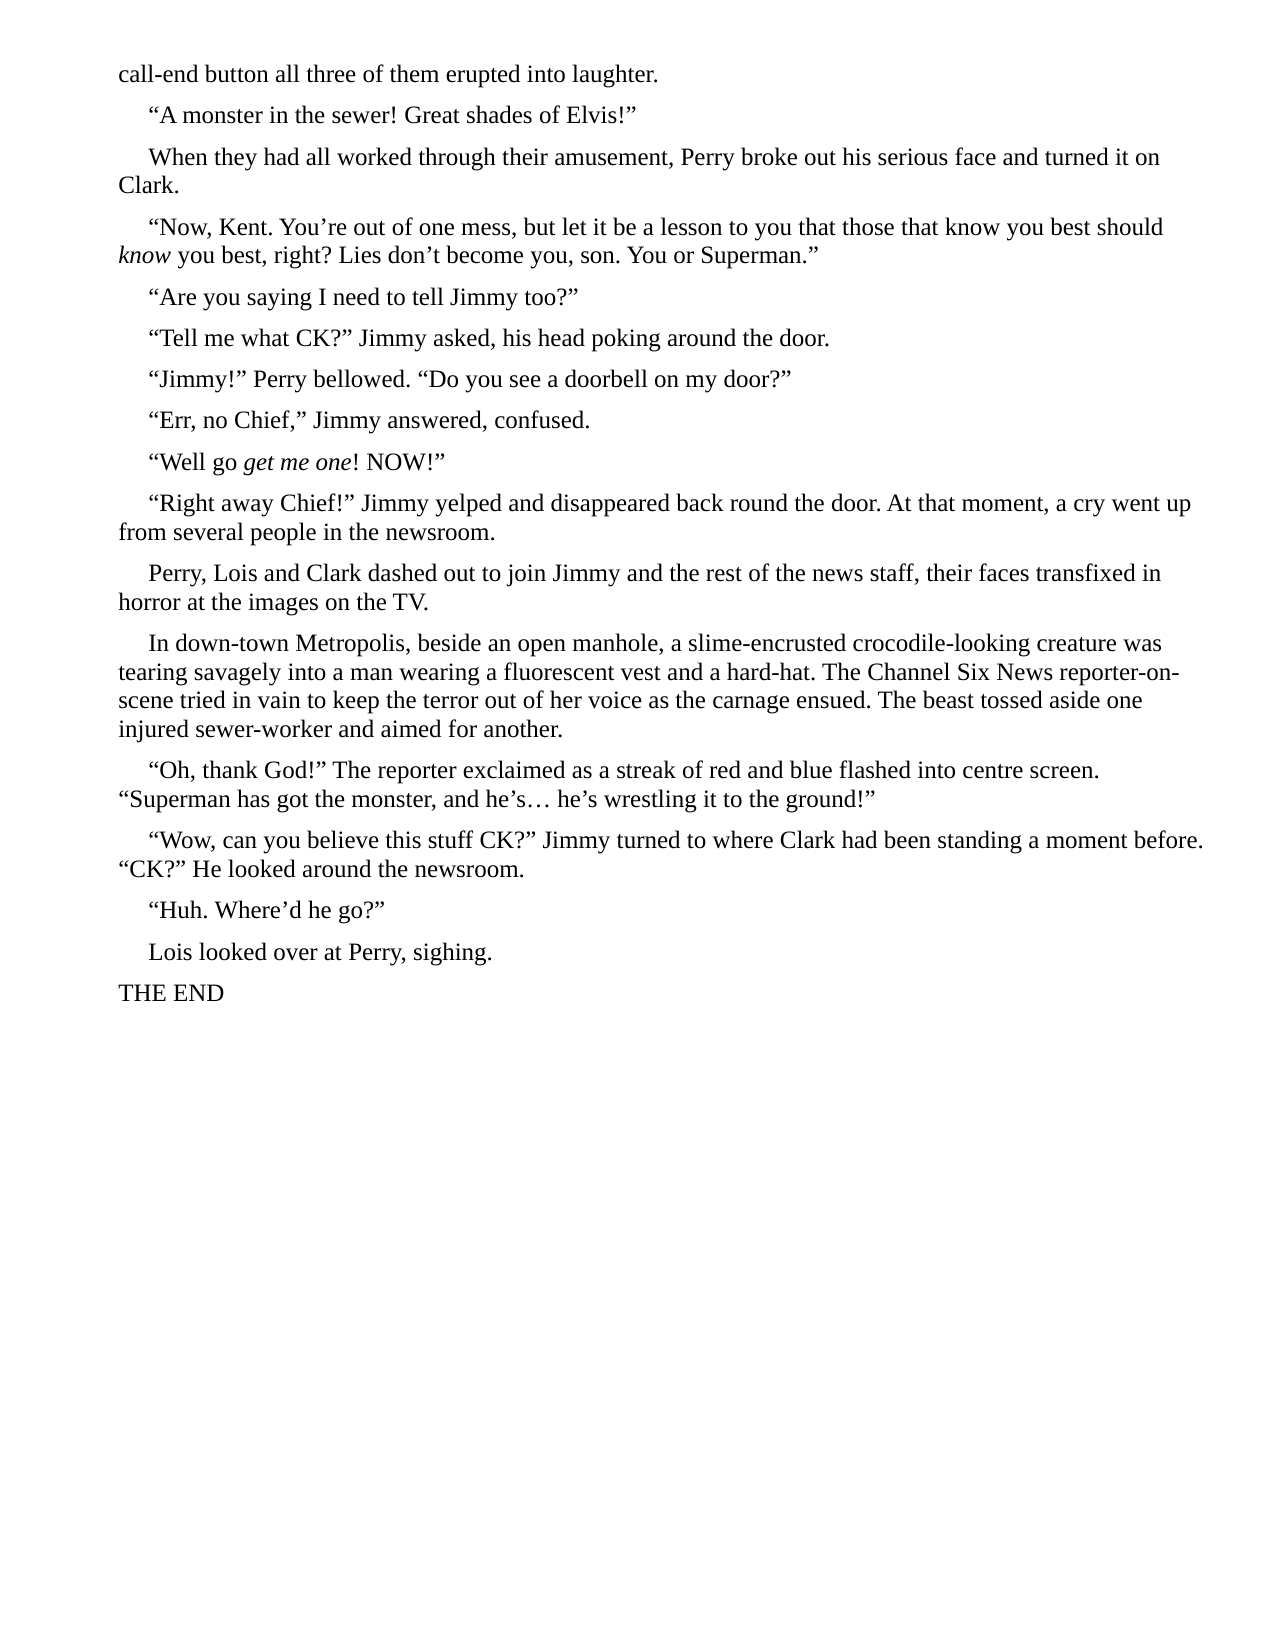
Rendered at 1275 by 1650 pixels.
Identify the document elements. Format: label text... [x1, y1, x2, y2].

text “Huh. Where’d he go?” [118, 895, 1216, 924]
text “Are you saying I need to tell Jimmy too?” [118, 282, 1216, 310]
text When they had all worked through their amusement, Perry broke out his serious face and turned it on Clark. [118, 142, 1216, 199]
text “A monster in the sewer! Great shades of Elvis!” [118, 100, 1216, 129]
text “Now, Kent. You’re out of one mess, but let it be a lesson to you that those that know you best should know you best, right? Lies don’t become you, son. You or Superman.” [118, 212, 1216, 269]
text call-end button all three of them erupted into laughter. [118, 59, 1216, 88]
text “Well go get me one! NOW!” [118, 447, 1216, 475]
text In down-town Metropolis, beside an open manhole, a slime-encrusted crocodile-looking creature was tearing savagely into a man wearing a fluorescent vest and a hard-hat. The Channel Six News reporter-on-scene tried in vain to keep the terror out of her voice as the carnage ensued. The beast tossed aside one injured sewer-worker and aimed for another. [118, 628, 1216, 743]
text “Right away Chief!” Jimmy yelped and disappeared back round the door. At that moment, a cry went up from several people in the newsroom. [118, 488, 1216, 545]
text THE END [118, 978, 1216, 1007]
text “Wow, can you believe this stuff CK?” Jimmy turned to where Clark had been standing a moment before. “CK?” He looked around the newsroom. [118, 825, 1216, 883]
text “Oh, thank God!” The reporter exclaimed as a streak of red and blue flashed into centre screen. “Superman has got the monster, and he’s… he’s wrestling it to the ground!” [118, 755, 1216, 813]
text Perry, Lois and Clark dashed out to join Jimmy and the rest of the news staff, their faces transfixed in horror at the images on the TV. [118, 558, 1216, 615]
text Lois looked over at Perry, sighing. [118, 937, 1216, 965]
text “Err, no Chief,” Jimmy answered, confused. [118, 405, 1216, 434]
text “Tell me what CK?” Jimmy asked, his head poking around the door. [118, 323, 1216, 352]
text “Jimmy!” Perry bellowed. “Do you see a doorbell on my door?” [118, 364, 1216, 393]
